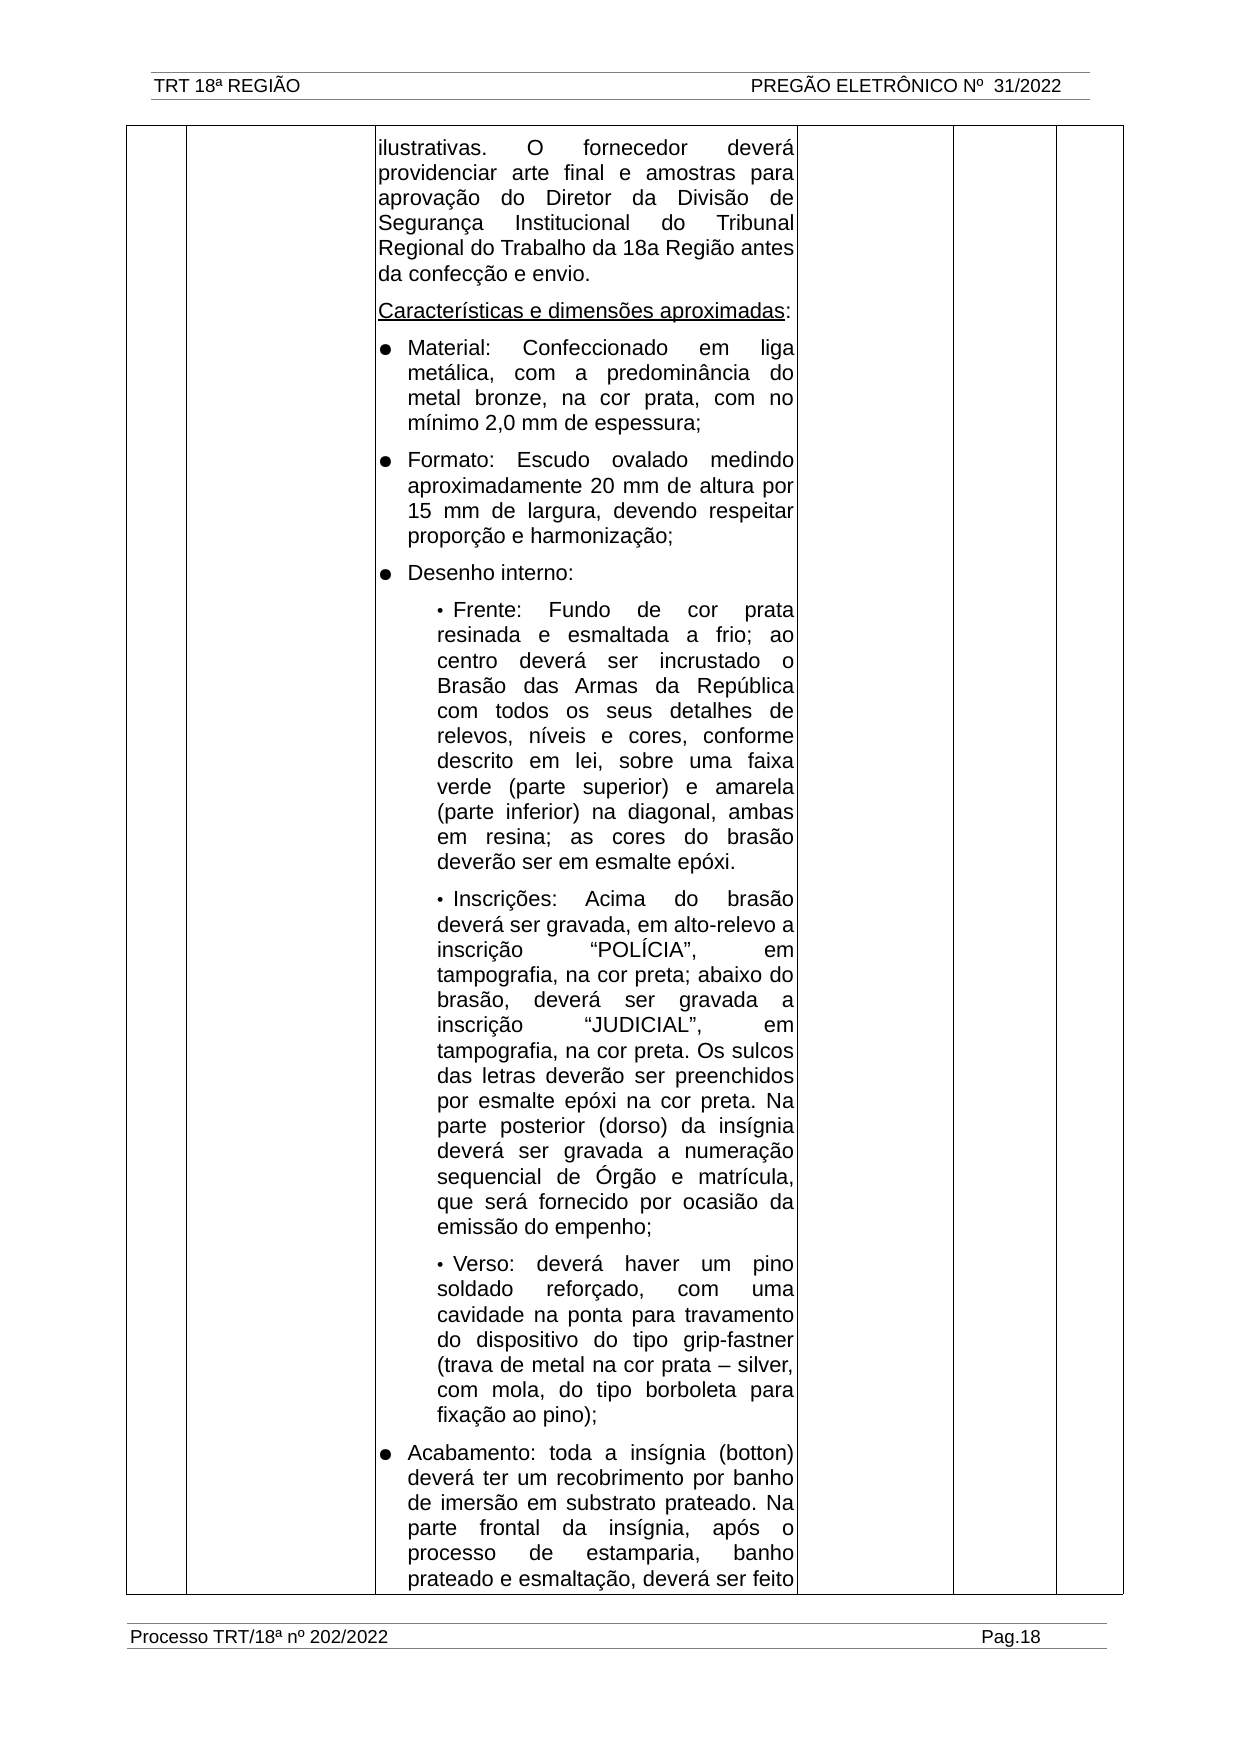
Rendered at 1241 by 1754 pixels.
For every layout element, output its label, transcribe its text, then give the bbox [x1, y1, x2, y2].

table_cell [798, 126, 953, 1594]
table_cell [127, 126, 186, 1594]
table_cell ilustrativas. O fornecedor deverá providenciar arte final e amostras para aprovação do Diretor da Divisão de Segurança Institucional do Tribunal Regional do Trabalho da 18a Região antes da confecção e envio. Características e dimensões aproximadas: Material: Confeccionado em liga metálica, com a predominância do metal bronze, na cor prata, com no mínimo 2,0 mm de espessura; Formato: Escudo ovalado medindo aproximadamente 20 mm de altura por 15 mm de largura, devendo respeitar proporção e harmonização; Desenho interno: Frente: Fundo de cor prata resinada e esmaltada a frio; ao centro deverá ser incrustado o Brasão das Armas da República com todos os seus detalhes de relevos, níveis e cores, conforme descrito em lei, sobre uma faixa verde (parte superior) e amarela (parte inferior) na diagonal, ambas em resina; as cores do brasão deverão ser em esmalte epóxi. Inscrições: Acima do brasão deverá ser gravada, em alto-relevo a inscrição “POLÍCIA”, em tampografia, na cor preta; abaixo do brasão, deverá ser gravada a inscrição “JUDICIAL”, em tampografia, na cor preta. Os sulcos das letras deverão ser preenchidos por esmalte epóxi na cor preta. Na parte posterior (dorso) da insígnia deverá ser gravada a numeração sequencial de Órgão e matrícula, que será fornecido por ocasião da emissão do empenho; Verso: deverá haver um pino soldado reforçado, com uma cavidade na ponta para travamento do dispositivo do tipo grip-fastner (trava de metal na cor prata – silver, com mola, do tipo borboleta para fixação ao pino); Acabamento: toda a insígnia (botton) deverá ter um recobrimento por banho de imersão em substrato prateado. Na parte frontal da insígnia, após o processo de estamparia, banho prateado e esmaltação, deverá ser feito [376, 126, 797, 1594]
table_cell [1057, 126, 1123, 1594]
table_cell [187, 126, 375, 1594]
table_cell [954, 126, 1056, 1594]
